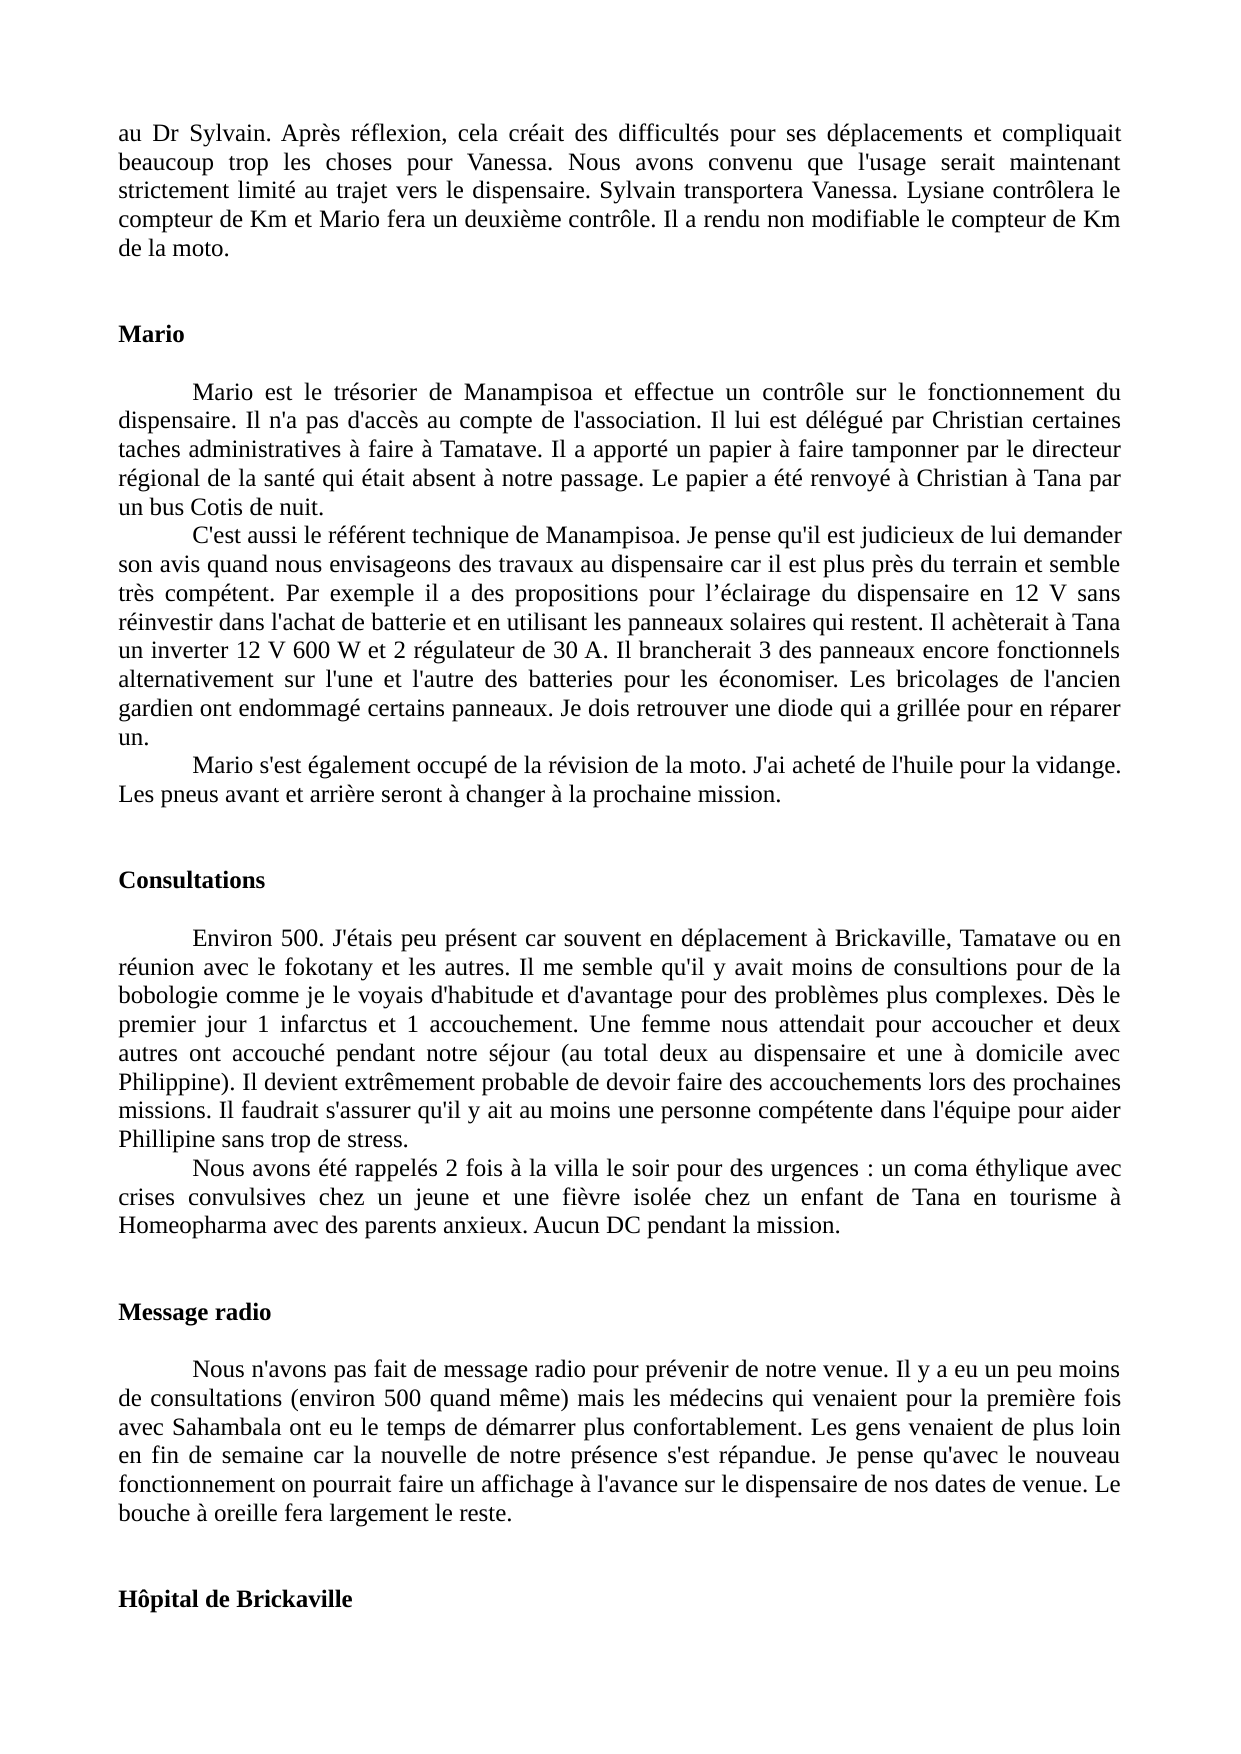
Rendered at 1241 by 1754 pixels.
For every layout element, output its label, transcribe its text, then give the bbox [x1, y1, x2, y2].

text Mario est le trésorier de Manampisoa et effectue un contrôle sur le fonctionnement du dispensaire. Il n'a pas d'accès au compte de l'association. Il lui est délégué par Christian certaines taches administratives à faire à Tamatave. Il a apporté un papier à faire tamponner par le directeur régional de la santé qui était absent à notre passage. Le papier a été renvoyé à Christian à Tana par un bus Cotis de nuit. [118, 377, 1122, 521]
text Hôpital de Brickaville [118, 1584, 1122, 1613]
text au Dr Sylvain. Après réflexion, cela créait des difficultés pour ses déplacements et compliquait beaucoup trop les choses pour Vanessa. Nous avons convenu que l'usage serait maintenant strictement limité au trajet vers le dispensaire. Sylvain transportera Vanessa. Lysiane contrôlera le compteur de Km et Mario fera un deuxième contrôle. Il a rendu non modifiable le compteur de Km de la moto. [118, 118, 1122, 262]
text C'est aussi le référent technique de Manampisoa. Je pense qu'il est judicieux de lui demander son avis quand nous envisageons des travaux au dispensaire car il est plus près du terrain et semble très compétent. Par exemple il a des propositions pour l’éclairage du dispensaire en 12 V sans réinvestir dans l'achat de batterie et en utilisant les panneaux solaires qui restent. Il achèterait à Tana un inverter 12 V 600 W et 2 régulateur de 30 A. Il brancherait 3 des panneaux encore fonctionnels alternativement sur l'une et l'autre des batteries pour les économiser. Les bricolages de l'ancien gardien ont endommagé certains panneaux. Je dois retrouver une diode qui a grillée pour en réparer un. [118, 521, 1122, 751]
text Mario [118, 319, 1122, 348]
text Nous n'avons pas fait de message radio pour prévenir de notre venue. Il y a eu un peu moins de consultations (environ 500 quand même) mais les médecins qui venaient pour la première fois avec Sahambala ont eu le temps de démarrer plus confortablement. Les gens venaient de plus loin en fin de semaine car la nouvelle de notre présence s'est répandue. Je pense qu'avec le nouveau fonctionnement on pourrait faire un affichage à l'avance sur le dispensaire de nos dates de venue. Le bouche à oreille fera largement le reste. [118, 1354, 1122, 1527]
text Nous avons été rappelés 2 fois à la villa le soir pour des urgences : un coma éthylique avec crises convulsives chez un jeune et une fièvre isolée chez un enfant de Tana en tourisme à Homeopharma avec des parents anxieux. Aucun DC pendant la mission. [118, 1153, 1122, 1239]
text Consultations [118, 866, 1122, 894]
text Mario s'est également occupé de la révision de la moto. J'ai acheté de l'huile pour la vidange. Les pneus avant et arrière seront à changer à la prochaine mission. [118, 751, 1122, 808]
text Message radio [118, 1297, 1122, 1326]
text Environ 500. J'étais peu présent car souvent en déplacement à Brickaville, Tamatave ou en réunion avec le fokotany et les autres. Il me semble qu'il y avait moins de consultions pour de la bobologie comme je le voyais d'habitude et d'avantage pour des problèmes plus complexes. Dès le premier jour 1 infarctus et 1 accouchement. Une femme nous attendait pour accoucher et deux autres ont accouché pendant notre séjour (au total deux au dispensaire et une à domicile avec Philippine). Il devient extrêmement probable de devoir faire des accouchements lors des prochaines missions. Il faudrait s'assurer qu'il y ait au moins une personne compétente dans l'équipe pour aider Phillipine sans trop de stress. [118, 923, 1122, 1153]
